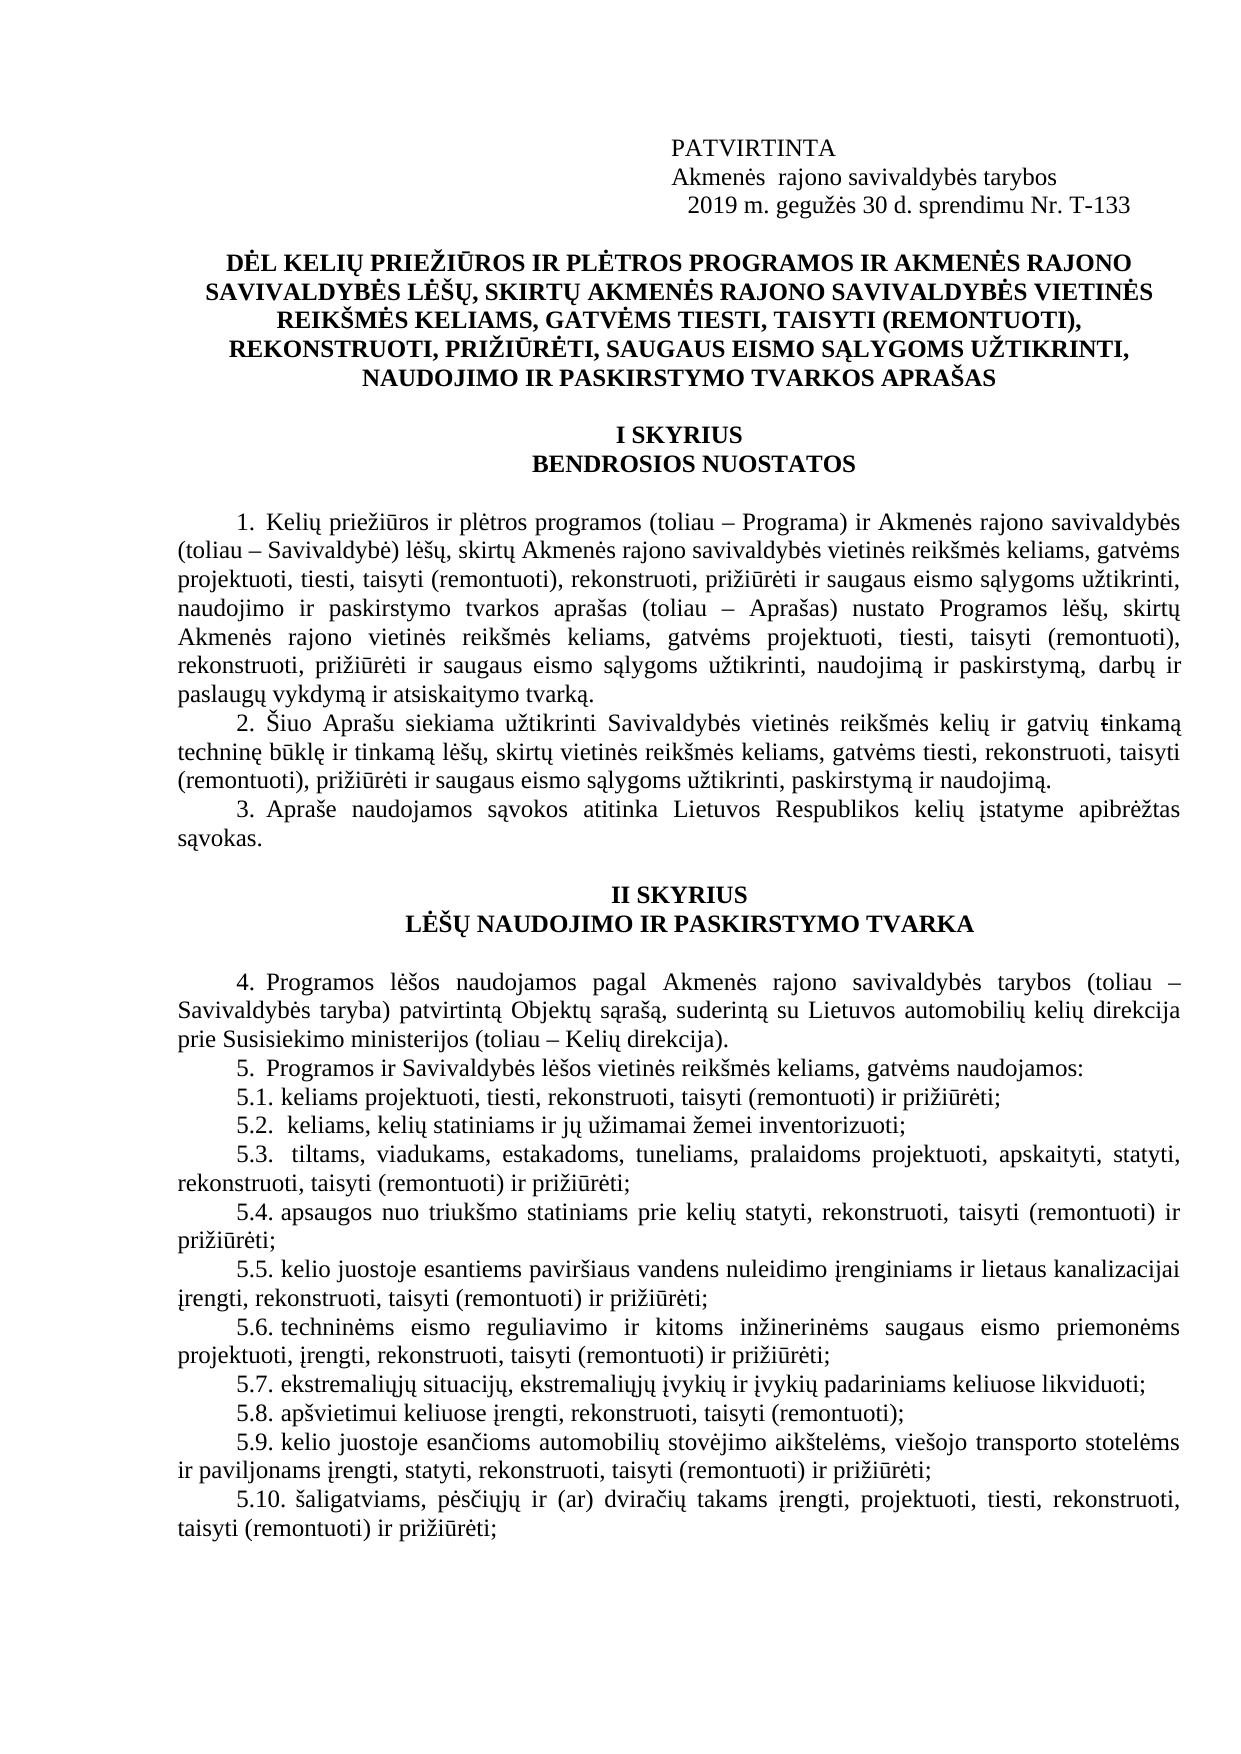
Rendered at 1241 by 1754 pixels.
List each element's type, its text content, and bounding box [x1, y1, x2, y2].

text PATVIRTINTA [177, 133, 1181, 162]
text 2. Šiuo Aprašu siekiama užtikrinti Savivaldybės vietinės reikšmės kelių ir gatvių tinkamą techninę būklę ir tinkamą lėšų, skirtų vietinės reikšmės keliams, gatvėms tiesti, rekonstruoti, taisyti (remontuoti), prižiūrėti ir saugaus eismo sąlygoms užtikrinti, paskirstymą ir naudojimą. [177, 708, 1181, 794]
text DĖL KELIŲ PRIEŽIŪROS IR PLĖTROS PROGRAMOS IR AKMENĖS RAJONO SAVIVALDYBĖS LĖŠŲ, SKIRTŲ AKMENĖS RAJONO SAVIVALDYBĖS VIETINĖS REIKŠMĖS KELIAMS, GATVĖMS TIESTI, TAISYTI (REMONTUOTI), REKONSTRUOTI, PRIŽIŪRĖTI, SAUGAUS EISMO SĄLYGOMS UŽTIKRINTI, NAUDOJIMO IR PASKIRSTYMO TVARKOS APRAŠAS [177, 248, 1181, 392]
text I SKYRIUS [177, 420, 1181, 449]
text 1. Kelių priežiūros ir plėtros programos (toliau – Programa) ir Akmenės rajono savivaldybės (toliau – Savivaldybė) lėšų, skirtų Akmenės rajono savivaldybės vietinės reikšmės keliams, gatvėms projektuoti, tiesti, taisyti (remontuoti), rekonstruoti, prižiūrėti ir saugaus eismo sąlygoms užtikrinti, naudojimo ir paskirstymo tvarkos aprašas (toliau – Aprašas) nustato Programos lėšų, skirtų Akmenės rajono vietinės reikšmės keliams, gatvėms projektuoti, tiesti, taisyti (remontuoti), rekonstruoti, prižiūrėti ir saugaus eismo sąlygoms užtikrinti, naudojimą ir paskirstymą, darbų ir paslaugų vykdymą ir atsiskaitymo tvarką. [177, 507, 1181, 708]
text 5.3. tiltams, viadukams, estakadoms, tuneliams, pralaidoms projektuoti, apskaityti, statyti, rekonstruoti, taisyti (remontuoti) ir prižiūrėti; [177, 1139, 1181, 1197]
text 5.10. šaligatviams, pėsčiųjų ir (ar) dviračių takams įrengti, projektuoti, tiesti, rekonstruoti, taisyti (remontuoti) ir prižiūrėti; [177, 1484, 1181, 1542]
text LĖŠŲ NAUDOJIMO IR PASKIRSTYMO TVARKA [192, 909, 1181, 938]
text II SKYRIUS [177, 880, 1181, 909]
text 5.6. techninėms eismo reguliavimo ir kitoms inžinerinėms saugaus eismo priemonėms projektuoti, įrengti, rekonstruoti, taisyti (remontuoti) ir prižiūrėti; [177, 1312, 1181, 1369]
text 5.1. keliams projektuoti, tiesti, rekonstruoti, taisyti (remontuoti) ir prižiūrėti; [177, 1082, 1181, 1110]
text 5.8. apšvietimui keliuose įrengti, rekonstruoti, taisyti (remontuoti); [177, 1398, 1181, 1427]
text 5.2. keliams, kelių statiniams ir jų užimamai žemei inventorizuoti; [177, 1110, 1181, 1139]
text 2019 m. gegužės 30 d. sprendimu Nr. T-133 [177, 190, 1181, 219]
text 3. Apraše naudojamos sąvokos atitinka Lietuvos Respublikos kelių įstatyme apibrėžtas sąvokas. [177, 794, 1181, 852]
text 5.7. ekstremaliųjų situacijų, ekstremaliųjų įvykių ir įvykių padariniams keliuose likviduoti; [177, 1369, 1181, 1398]
text 5.4. apsaugos nuo triukšmo statiniams prie kelių statyti, rekonstruoti, taisyti (remontuoti) ir prižiūrėti; [177, 1197, 1181, 1254]
text 5.5. kelio juostoje esantiems paviršiaus vandens nuleidimo įrenginiams ir lietaus kanalizacijai įrengti, rekonstruoti, taisyti (remontuoti) ir prižiūrėti; [177, 1254, 1181, 1312]
text 4. Programos lėšos naudojamos pagal Akmenės rajono savivaldybės tarybos (toliau – Savivaldybės taryba) patvirtintą Objektų sąrašą, suderintą su Lietuvos automobilių kelių direkcija prie Susisiekimo ministerijos (toliau – Kelių direkcija). [177, 967, 1181, 1053]
text Akmenės rajono savivaldybės tarybos [177, 162, 1181, 190]
text 5. Programos ir Savivaldybės lėšos vietinės reikšmės keliams, gatvėms naudojamos: [177, 1053, 1181, 1082]
text BENDROSIOS NUOSTATOS [177, 449, 1181, 478]
text 5.9. kelio juostoje esančioms automobilių stovėjimo aikštelėms, viešojo transporto stotelėms ir paviljonams įrengti, statyti, rekonstruoti, taisyti (remontuoti) ir prižiūrėti; [177, 1427, 1181, 1484]
